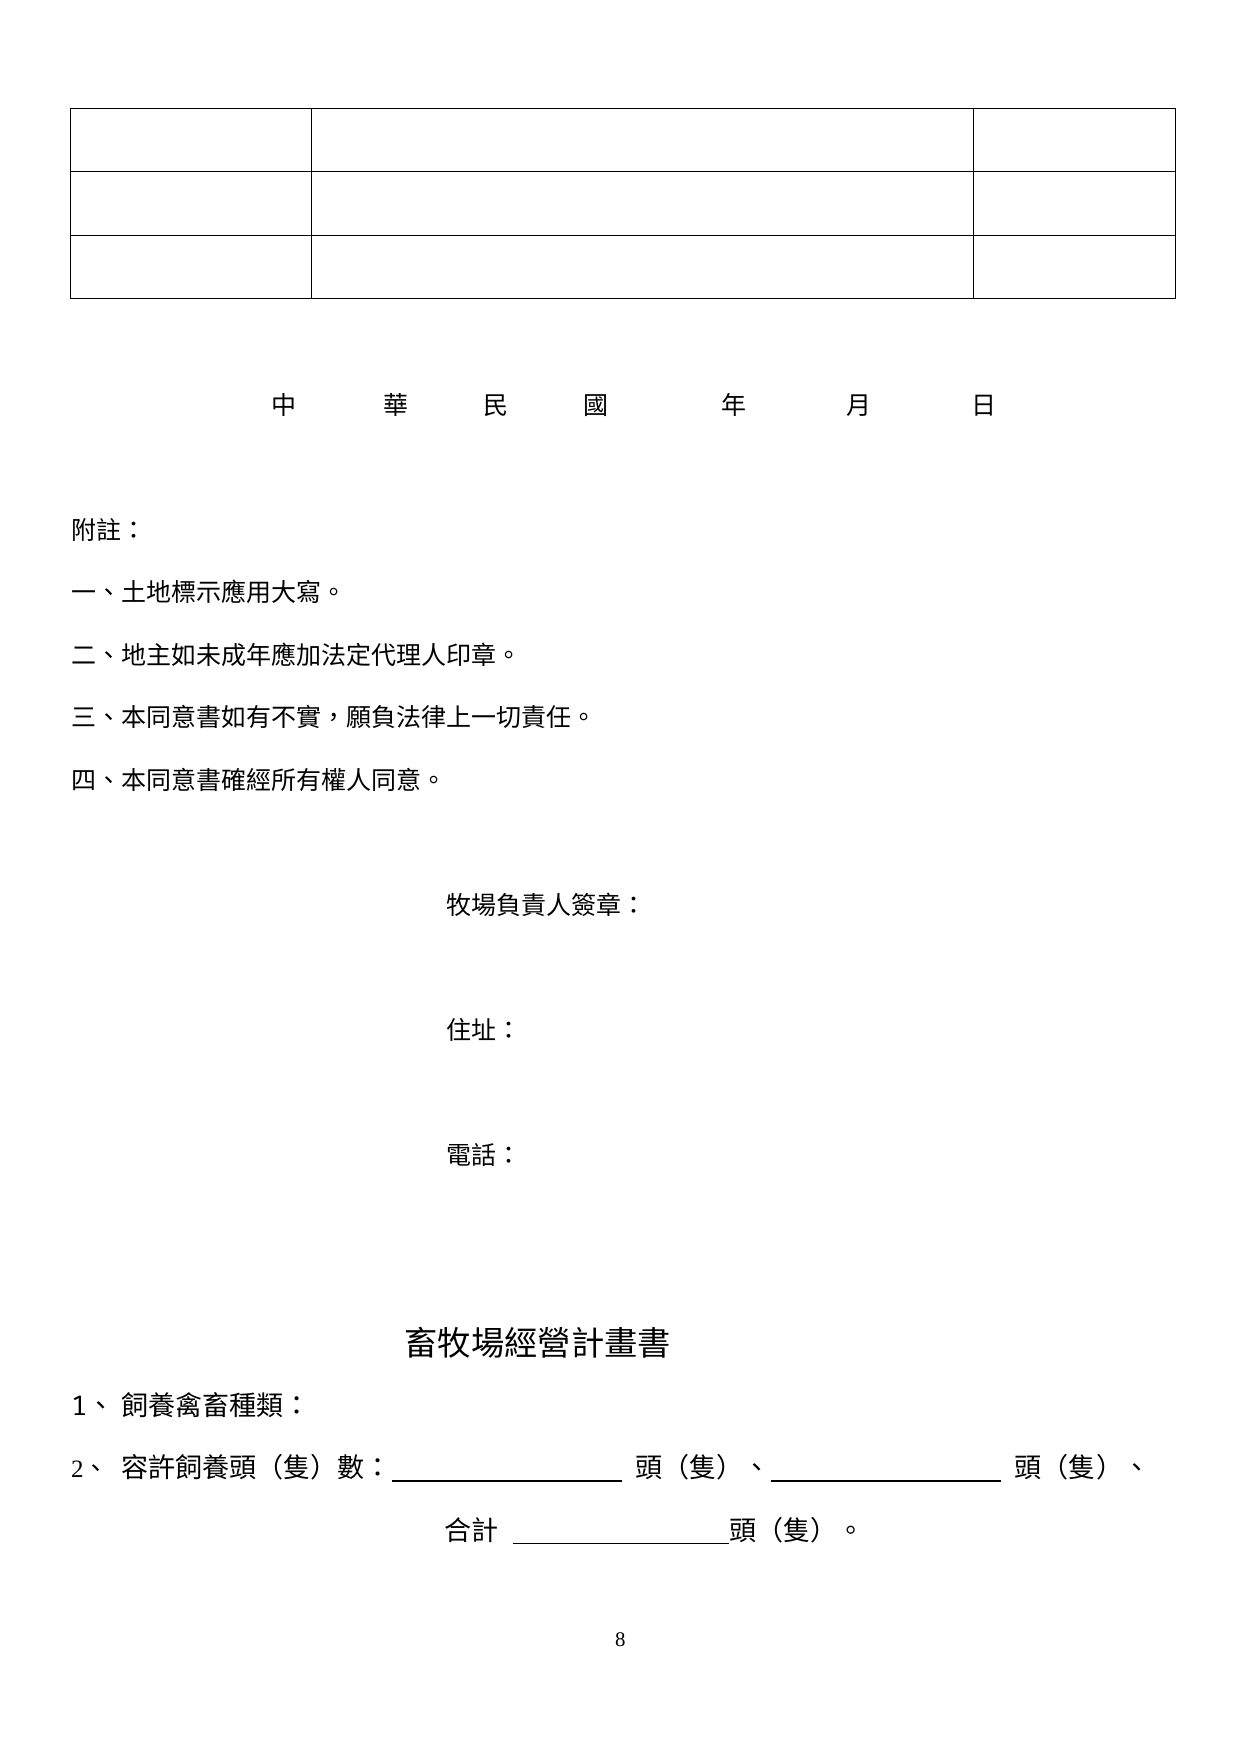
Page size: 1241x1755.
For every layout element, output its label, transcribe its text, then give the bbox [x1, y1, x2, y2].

text 合計 頭（隻）。 [71, 1487, 1169, 1549]
text 畜牧場經營計畫書 [71, 1299, 1169, 1362]
table_cell [974, 236, 1175, 298]
list 容許飼養頭（隻）數： 頭（隻）、 頭（隻）、 [71, 1424, 1169, 1487]
table_cell [974, 172, 1175, 235]
table_cell [71, 172, 311, 235]
table_cell [312, 172, 973, 235]
table_cell [312, 236, 973, 298]
list 飼養禽畜種類： [71, 1362, 1169, 1424]
table_cell [71, 236, 311, 298]
text 牧場負責人簽章： [71, 862, 1169, 924]
text 四、本同意書確經所有權人同意。 [71, 737, 1169, 799]
text 三、本同意書如有不實，願負法律上一切責任。 [71, 674, 1169, 737]
text 二、地主如未成年應加法定代理人印章。 [71, 612, 1169, 674]
table_cell [312, 109, 973, 171]
text 住址： [71, 987, 1169, 1049]
text 一、土地標示應用大寫。 [71, 549, 1169, 612]
text 電話： [71, 1112, 1169, 1174]
table_cell [71, 109, 311, 171]
table_cell [974, 109, 1175, 171]
text 附註： [71, 487, 1169, 549]
text 中 華 民 國 年 月 日 [71, 362, 1169, 424]
